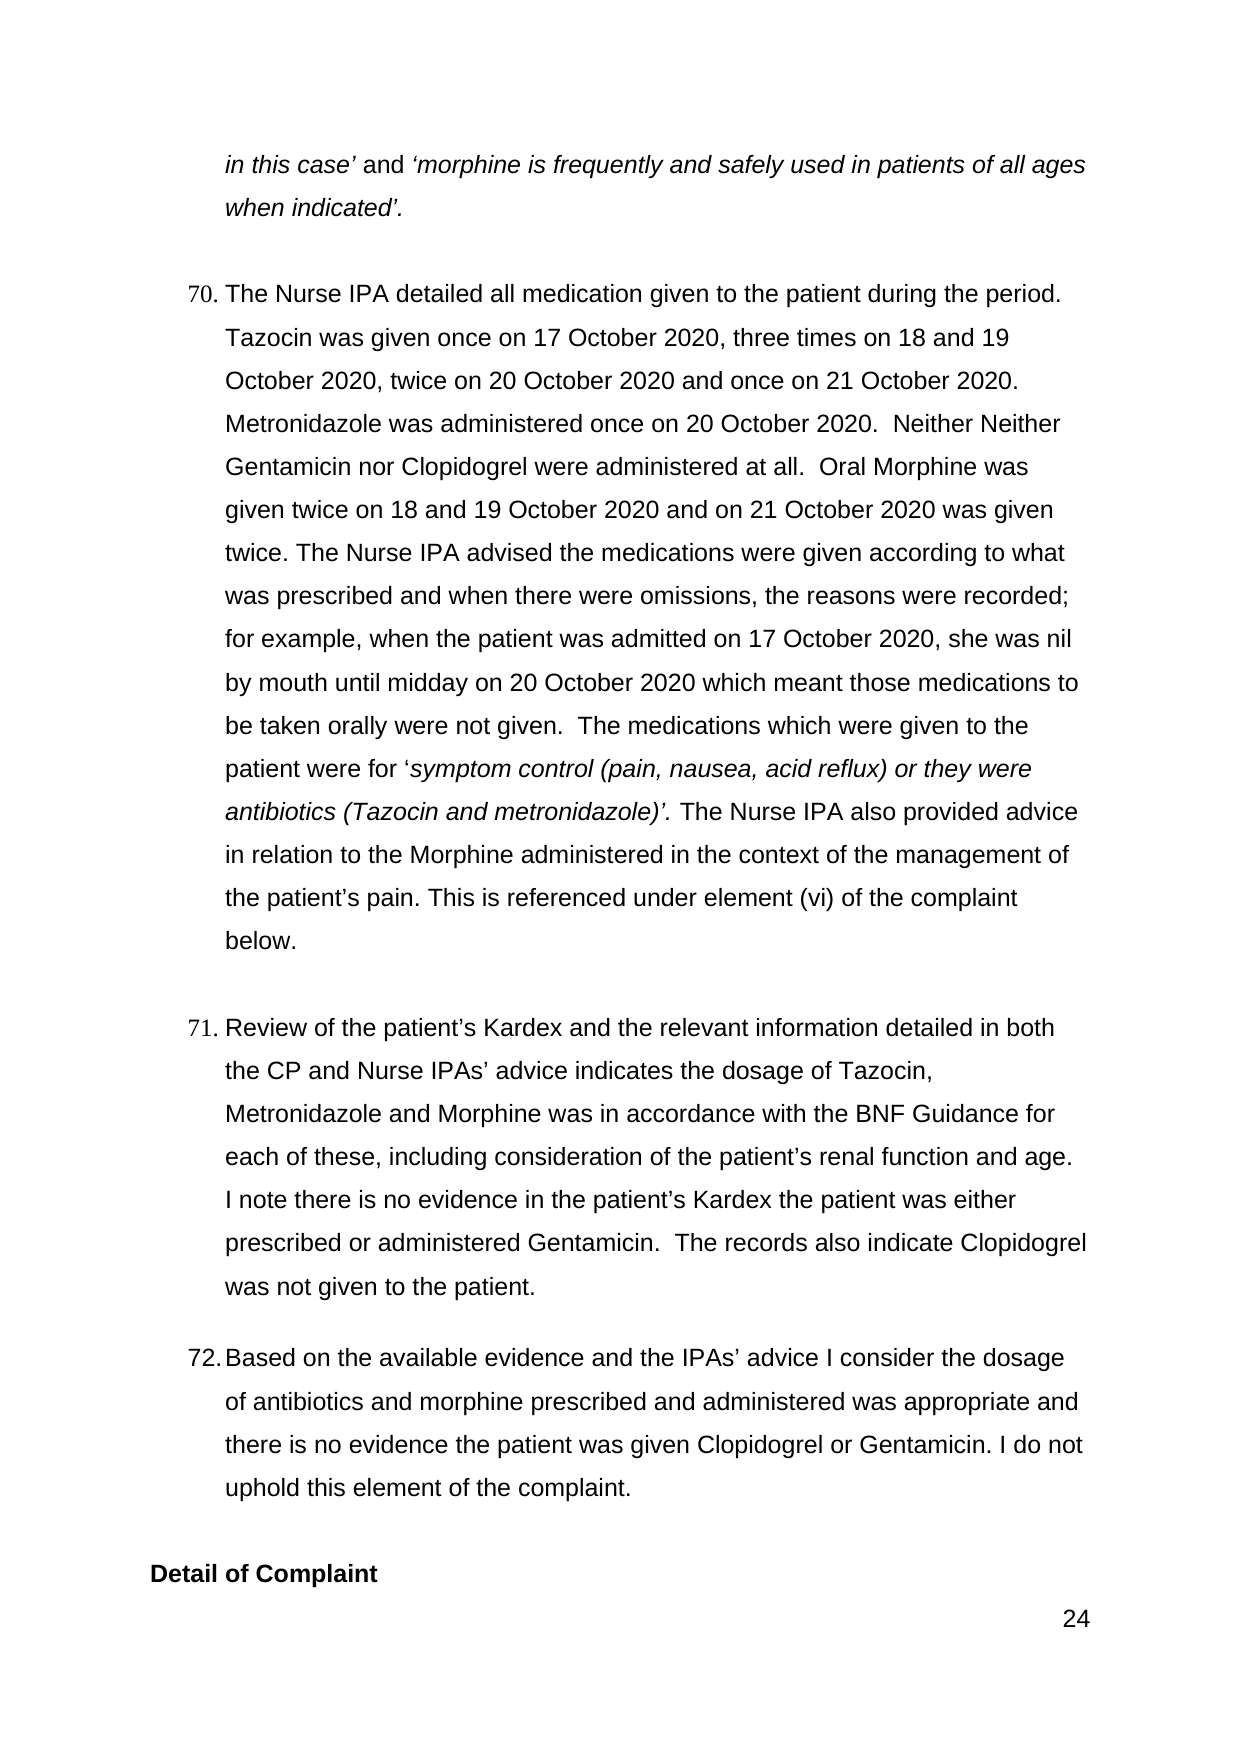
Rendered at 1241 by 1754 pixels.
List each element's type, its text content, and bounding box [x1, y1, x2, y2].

list The Nurse IPA detailed all medication given to the patient during the period. Tazocin was given once on 17 October 2020, three times on 18 and 19 October 2020, twice on 20 October 2020 and once on 21 October 2020. Metronidazole was administered once on 20 October 2020. Neither Neither Gentamicin nor Clopidogrel were administered at all. Oral Morphine was given twice on 18 and 19 October 2020 and on 21 October 2020 was given twice. The Nurse IPA advised the medications were given according to what was prescribed and when there were omissions, the reasons were recorded; for example, when the patient was admitted on 17 October 2020, she was nil by mouth until midday on 20 October 2020 which meant those medications to be taken orally were not given. The medications which were given to the patient were for ‘symptom control (pain, nausea, acid reflux) or they were antibiotics (Tazocin and metronidazole)’. The Nurse IPA also provided advice in relation to the Morphine administered in the context of the management of the patient’s pain. This is referenced under element (vi) of the complaint below. [187, 279, 1090, 955]
text Detail of Complaint [150, 1559, 1090, 1588]
list Review of the patient’s Kardex and the relevant information detailed in both the CP and Nurse IPAs’ advice indicates the dosage of Tazocin, Metronidazole and Morphine was in accordance with the BNF Guidance for each of these, including consideration of the patient’s renal function and age. I note there is no evidence in the patient’s Kardex the patient was either prescribed or administered Gentamicin. The records also indicate Clopidogrel was not given to the patient. [187, 1013, 1090, 1300]
list in this case’ and ‘morphine is frequently and safely used in patients of all ages when indicated’. [187, 150, 1090, 222]
list Based on the available evidence and the IPAs’ advice I consider the dosage of antibiotics and morphine prescribed and administered was appropriate and there is no evidence the patient was given Clopidogrel or Gentamicin. I do not uphold this element of the complaint. [187, 1343, 1090, 1502]
